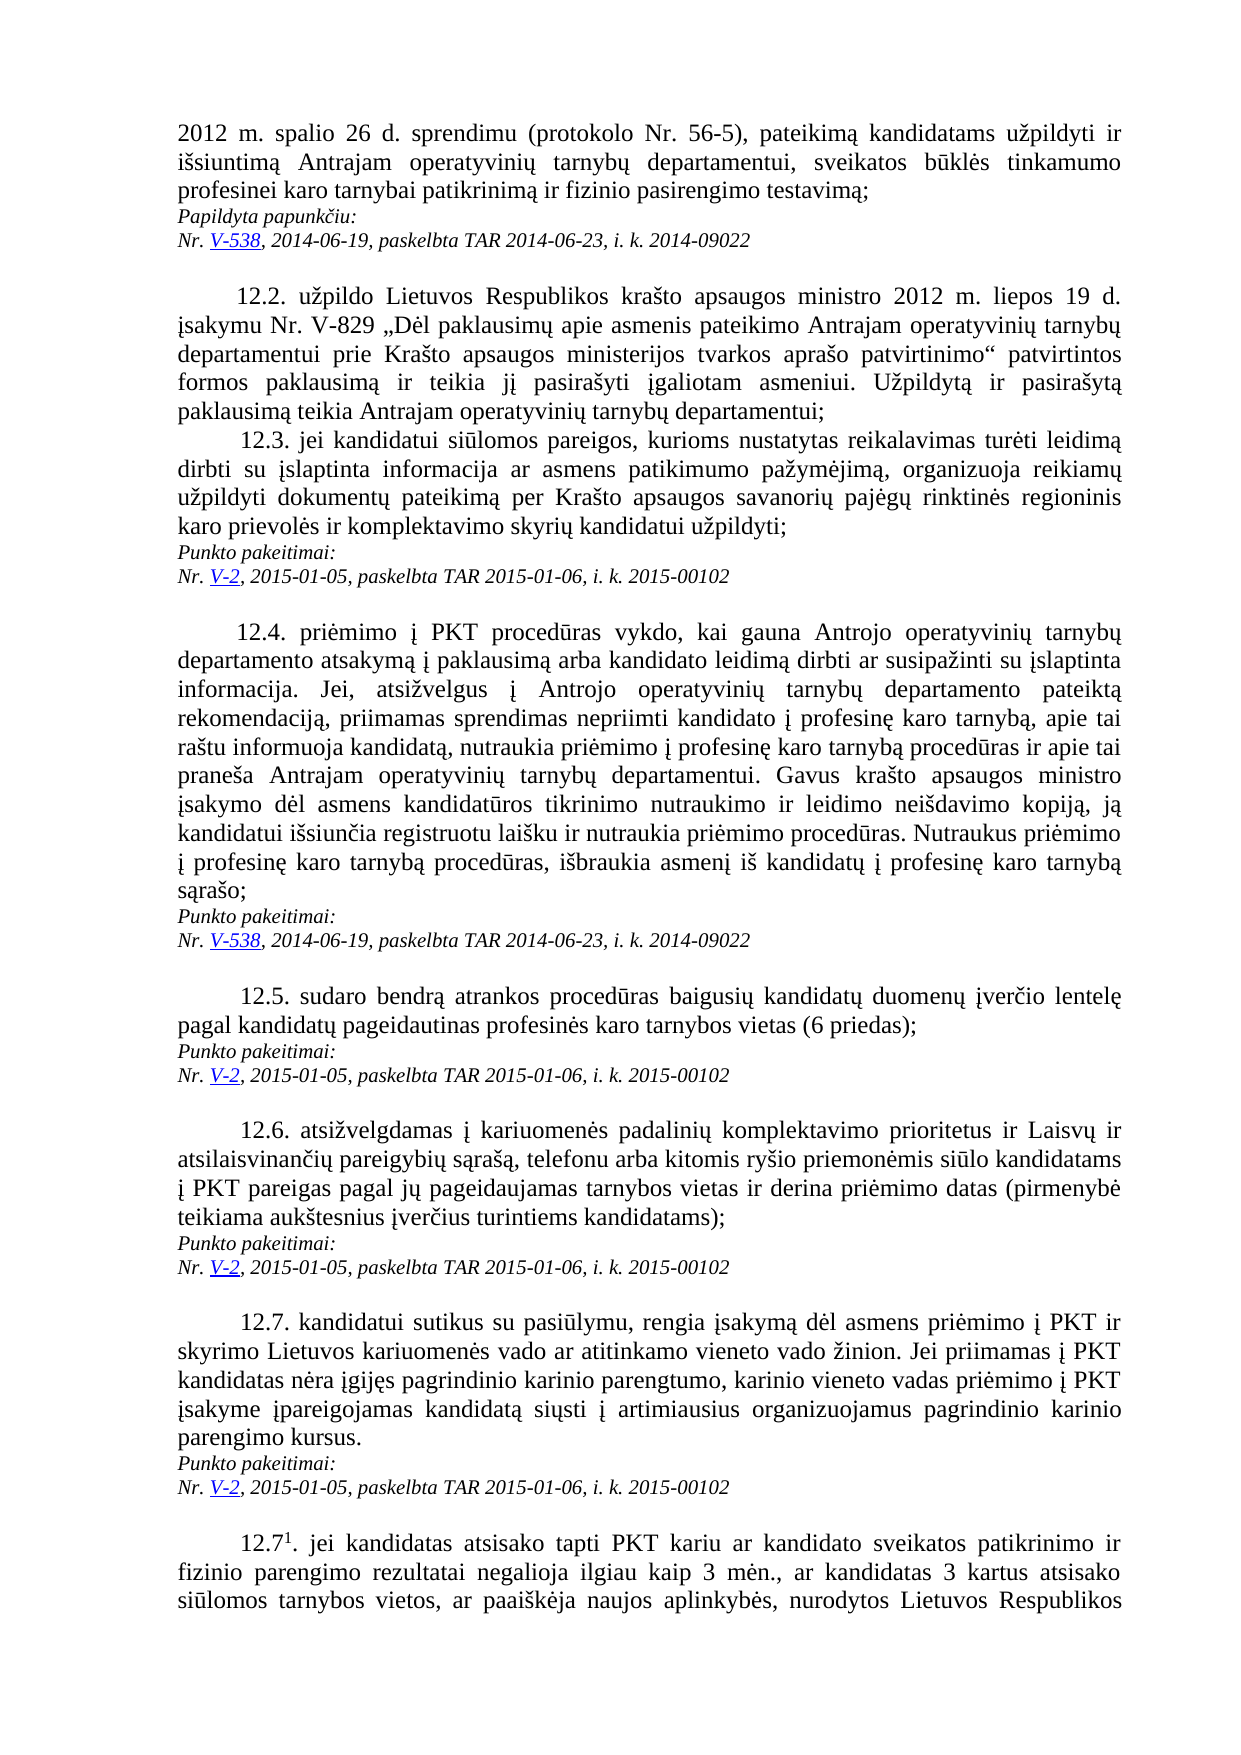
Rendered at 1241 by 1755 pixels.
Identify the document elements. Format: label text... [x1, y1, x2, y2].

text 12.2. užpildo Lietuvos Respublikos krašto apsaugos ministro 2012 m. liepos 19 d. įsakymu Nr. V-829 „Dėl paklausimų apie asmenis pateikimo Antrajam operatyvinių tarnybų departamentui prie Krašto apsaugos ministerijos tvarkos aprašo patvirtinimo“ patvirtintos formos paklausimą ir teikia jį pasirašyti įgaliotam asmeniui. Užpildytą ir pasirašytą paklausimą teikia Antrajam operatyvinių tarnybų departamentui; [177, 281, 1122, 425]
text 12.6. atsižvelgdamas į kariuomenės padalinių komplektavimo prioritetus ir Laisvų ir atsilaisvinančių pareigybių sąrašą, telefonu arba kitomis ryšio priemonėmis siūlo kandidatams į PKT pareigas pagal jų pageidaujamas tarnybos vietas ir derina priėmimo datas (pirmenybė teikiama aukštesnius įverčius turintiems kandidatams); [177, 1116, 1122, 1231]
text Nr. V-2, 2015-01-05, paskelbta TAR 2015-01-06, i. k. 2015-00102 [177, 564, 1122, 588]
text 12.3. jei kandidatui siūlomos pareigos, kurioms nustatytas reikalavimas turėti leidimą dirbti su įslaptinta informacija ar asmens patikimumo pažymėjimą, organizuoja reikiamų užpildyti dokumentų pateikimą per Krašto apsaugos savanorių pajėgų rinktinės regioninis karo prievolės ir komplektavimo skyrių kandidatui užpildyti; [177, 425, 1122, 540]
text Nr. V-2, 2015-01-05, paskelbta TAR 2015-01-06, i. k. 2015-00102 [177, 1063, 1122, 1087]
text 12.71. jei kandidatas atsisako tapti PKT kariu ar kandidato sveikatos patikrinimo ir fizinio parengimo rezultatai negalioja ilgiau kaip 3 mėn., ar kandidatas 3 kartus atsisako siūlomos tarnybos vietos, ar paaiškėja naujos aplinkybės, nurodytos Lietuvos Respublikos [177, 1528, 1122, 1614]
text 12.5. sudaro bendrą atrankos procedūras baigusių kandidatų duomenų įverčio lentelę pagal kandidatų pageidautinas profesinės karo tarnybos vietas (6 priedas); [177, 981, 1122, 1039]
text 12.7. kandidatui sutikus su pasiūlymu, rengia įsakymą dėl asmens priėmimo į PKT ir skyrimo Lietuvos kariuomenės vado ar atitinkamo vieneto vado žinion. Jei priimamas į PKT kandidatas nėra įgijęs pagrindinio karinio parengtumo, karinio vieneto vadas priėmimo į PKT įsakyme įpareigojamas kandidatą siųsti į artimiausius organizuojamus pagrindinio karinio parengimo kursus. [177, 1307, 1122, 1451]
text Papildyta papunkčiu: [177, 204, 1122, 228]
text Punkto pakeitimai: [177, 540, 1122, 564]
text Nr. V-2, 2015-01-05, paskelbta TAR 2015-01-06, i. k. 2015-00102 [177, 1475, 1122, 1499]
text Nr. V-538, 2014-06-19, paskelbta TAR 2014-06-23, i. k. 2014-09022 [177, 228, 1122, 252]
text 2012 m. spalio 26 d. sprendimu (protokolo Nr. 56-5), pateikimą kandidatams užpildyti ir išsiuntimą Antrajam operatyvinių tarnybų departamentui, sveikatos būklės tinkamumo profesinei karo tarnybai patikrinimą ir fizinio pasirengimo testavimą; [177, 118, 1122, 204]
text Punkto pakeitimai: [177, 1231, 1122, 1255]
text Nr. V-2, 2015-01-05, paskelbta TAR 2015-01-06, i. k. 2015-00102 [177, 1255, 1122, 1279]
text Punkto pakeitimai: [177, 904, 1122, 928]
text Nr. V-538, 2014-06-19, paskelbta TAR 2014-06-23, i. k. 2014-09022 [177, 928, 1122, 952]
text Punkto pakeitimai: [177, 1451, 1122, 1475]
text 12.4. priėmimo į PKT procedūras vykdo, kai gauna Antrojo operatyvinių tarnybų departamento atsakymą į paklausimą arba kandidato leidimą dirbti ar susipažinti su įslaptinta informacija. Jei, atsižvelgus į Antrojo operatyvinių tarnybų departamento pateiktą rekomendaciją, priimamas sprendimas nepriimti kandidato į profesinę karo tarnybą, apie tai raštu informuoja kandidatą, nutraukia priėmimo į profesinę karo tarnybą procedūras ir apie tai praneša Antrajam operatyvinių tarnybų departamentui. Gavus krašto apsaugos ministro įsakymo dėl asmens kandidatūros tikrinimo nutraukimo ir leidimo neišdavimo kopiją, ją kandidatui išsiunčia registruotu laišku ir nutraukia priėmimo procedūras. Nutraukus priėmimo į profesinę karo tarnybą procedūras, išbraukia asmenį iš kandidatų į profesinę karo tarnybą sąrašo; [177, 617, 1122, 904]
text Punkto pakeitimai: [177, 1039, 1122, 1063]
